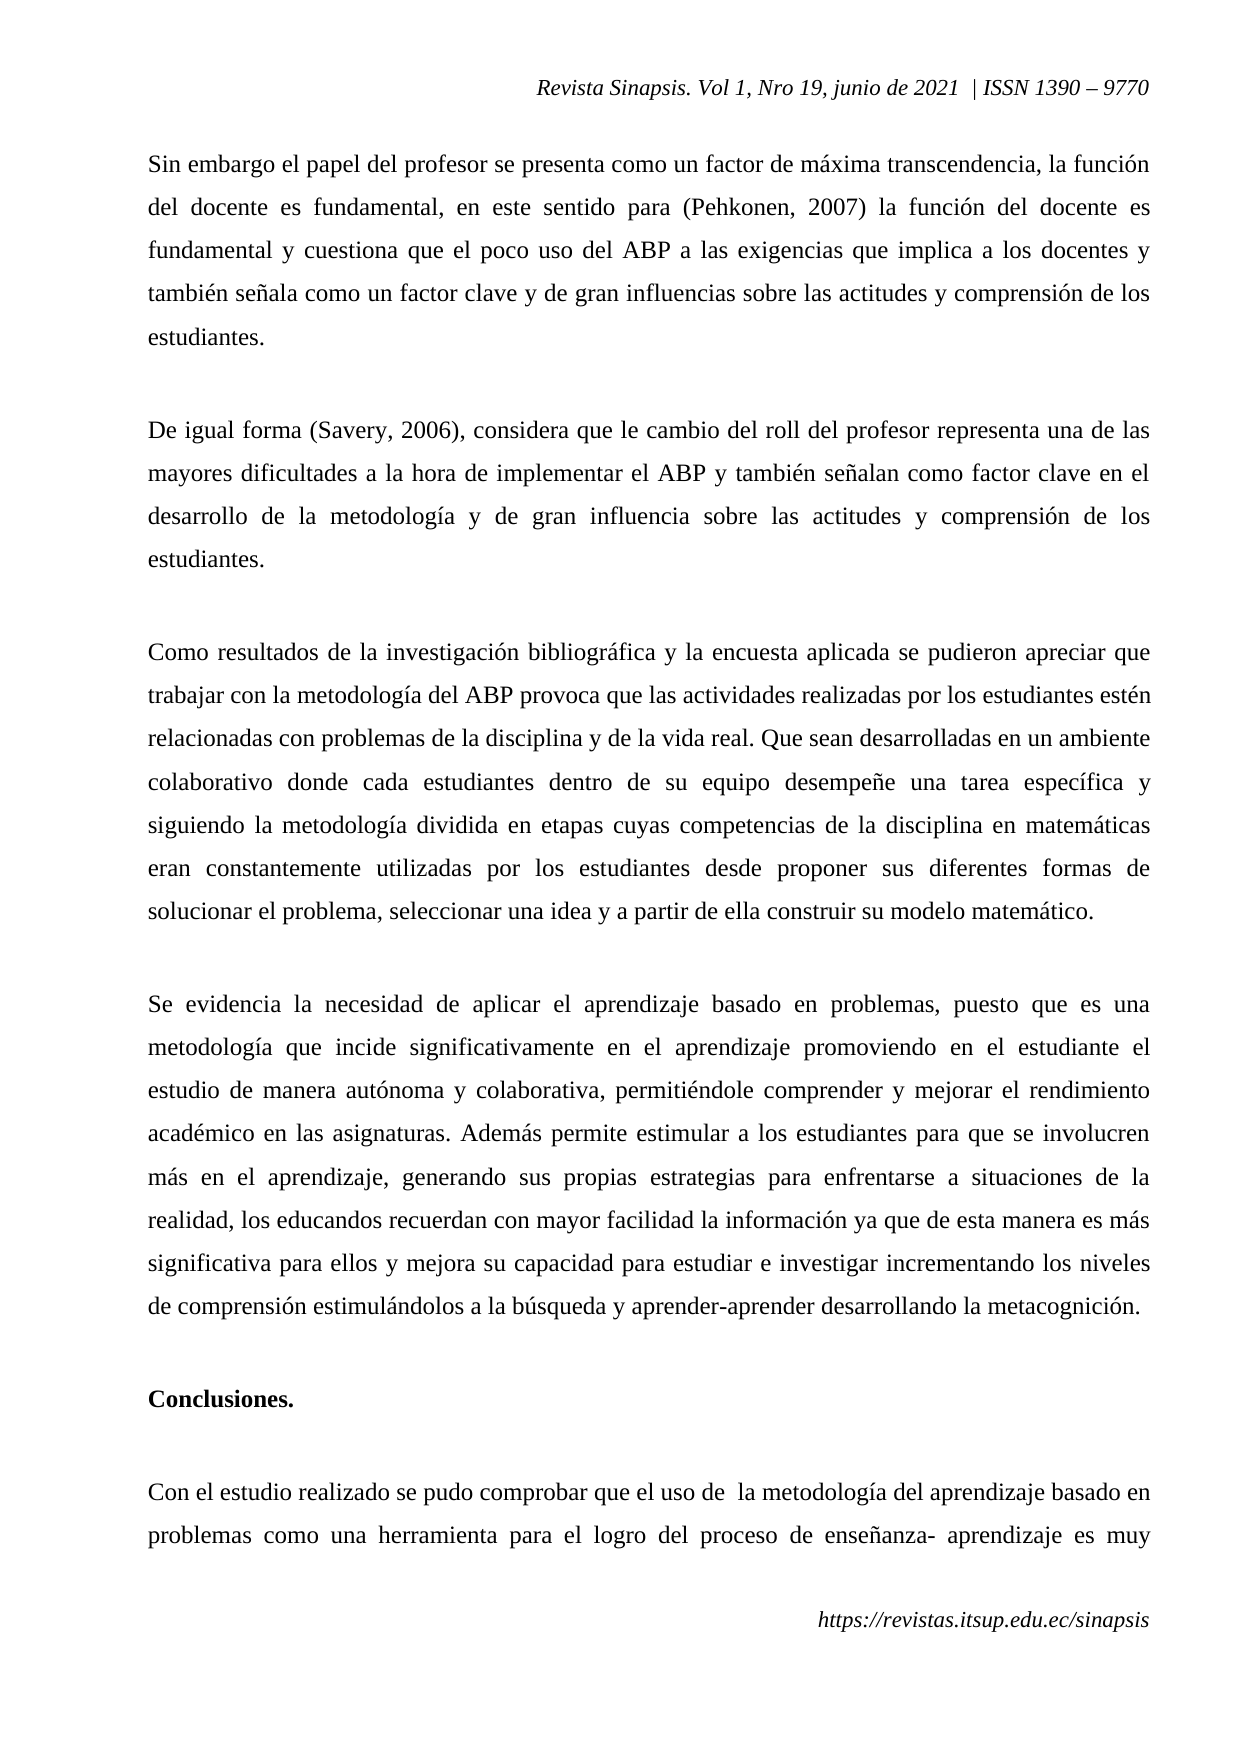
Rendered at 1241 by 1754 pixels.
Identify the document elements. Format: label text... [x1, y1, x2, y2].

text Sin embargo el papel del profesor se presenta como un factor de máxima transcendencia, la función del docente es fundamental, en este sentido para (Pehkonen, 2007) la función del docente es fundamental y cuestiona que el poco uso del ABP a las exigencias que implica a los docentes y también señala como un factor clave y de gran influencias sobre las actitudes y comprensión de los estudiantes. [148, 149, 1152, 350]
text Con el estudio realizado se pudo comprobar que el uso de la metodología del aprendizaje basado en problemas como una herramienta para el logro del proceso de enseñanza- aprendizaje es muy [148, 1477, 1152, 1549]
text Se evidencia la necesidad de aplicar el aprendizaje basado en problemas, puesto que es una metodología que incide significativamente en el aprendizaje promoviendo en el estudiante el estudio de manera autónoma y colaborativa, permitiéndole comprender y mejorar el rendimiento académico en las asignaturas. Además permite estimular a los estudiantes para que se involucren más en el aprendizaje, generando sus propias estrategias para enfrentarse a situaciones de la realidad, los educandos recuerdan con mayor facilidad la información ya que de esta manera es más significativa para ellos y mejora su capacidad para estudiar e investigar incrementando los niveles de comprensión estimulándolos a la búsqueda y aprender-aprender desarrollando la metacognición. [148, 989, 1152, 1320]
text Como resultados de la investigación bibliográfica y la encuesta aplicada se pudieron apreciar que trabajar con la metodología del ABP provoca que las actividades realizadas por los estudiantes estén relacionadas con problemas de la disciplina y de la vida real. Que sean desarrolladas en un ambiente colaborativo donde cada estudiantes dentro de su equipo desempeñe una tarea específica y siguiendo la metodología dividida en etapas cuyas competencias de la disciplina en matemáticas eran constantemente utilizadas por los estudiantes desde proponer sus diferentes formas de solucionar el problema, seleccionar una idea y a partir de ella construir su modelo matemático. [148, 637, 1152, 925]
text De igual forma (Savery, 2006), considera que le cambio del roll del profesor representa una de las mayores dificultades a la hora de implementar el ABP y también señalan como factor clave en el desarrollo de la metodología y de gran influencia sobre las actitudes y comprensión de los estudiantes. [148, 415, 1152, 573]
text Conclusiones. [148, 1384, 1152, 1413]
